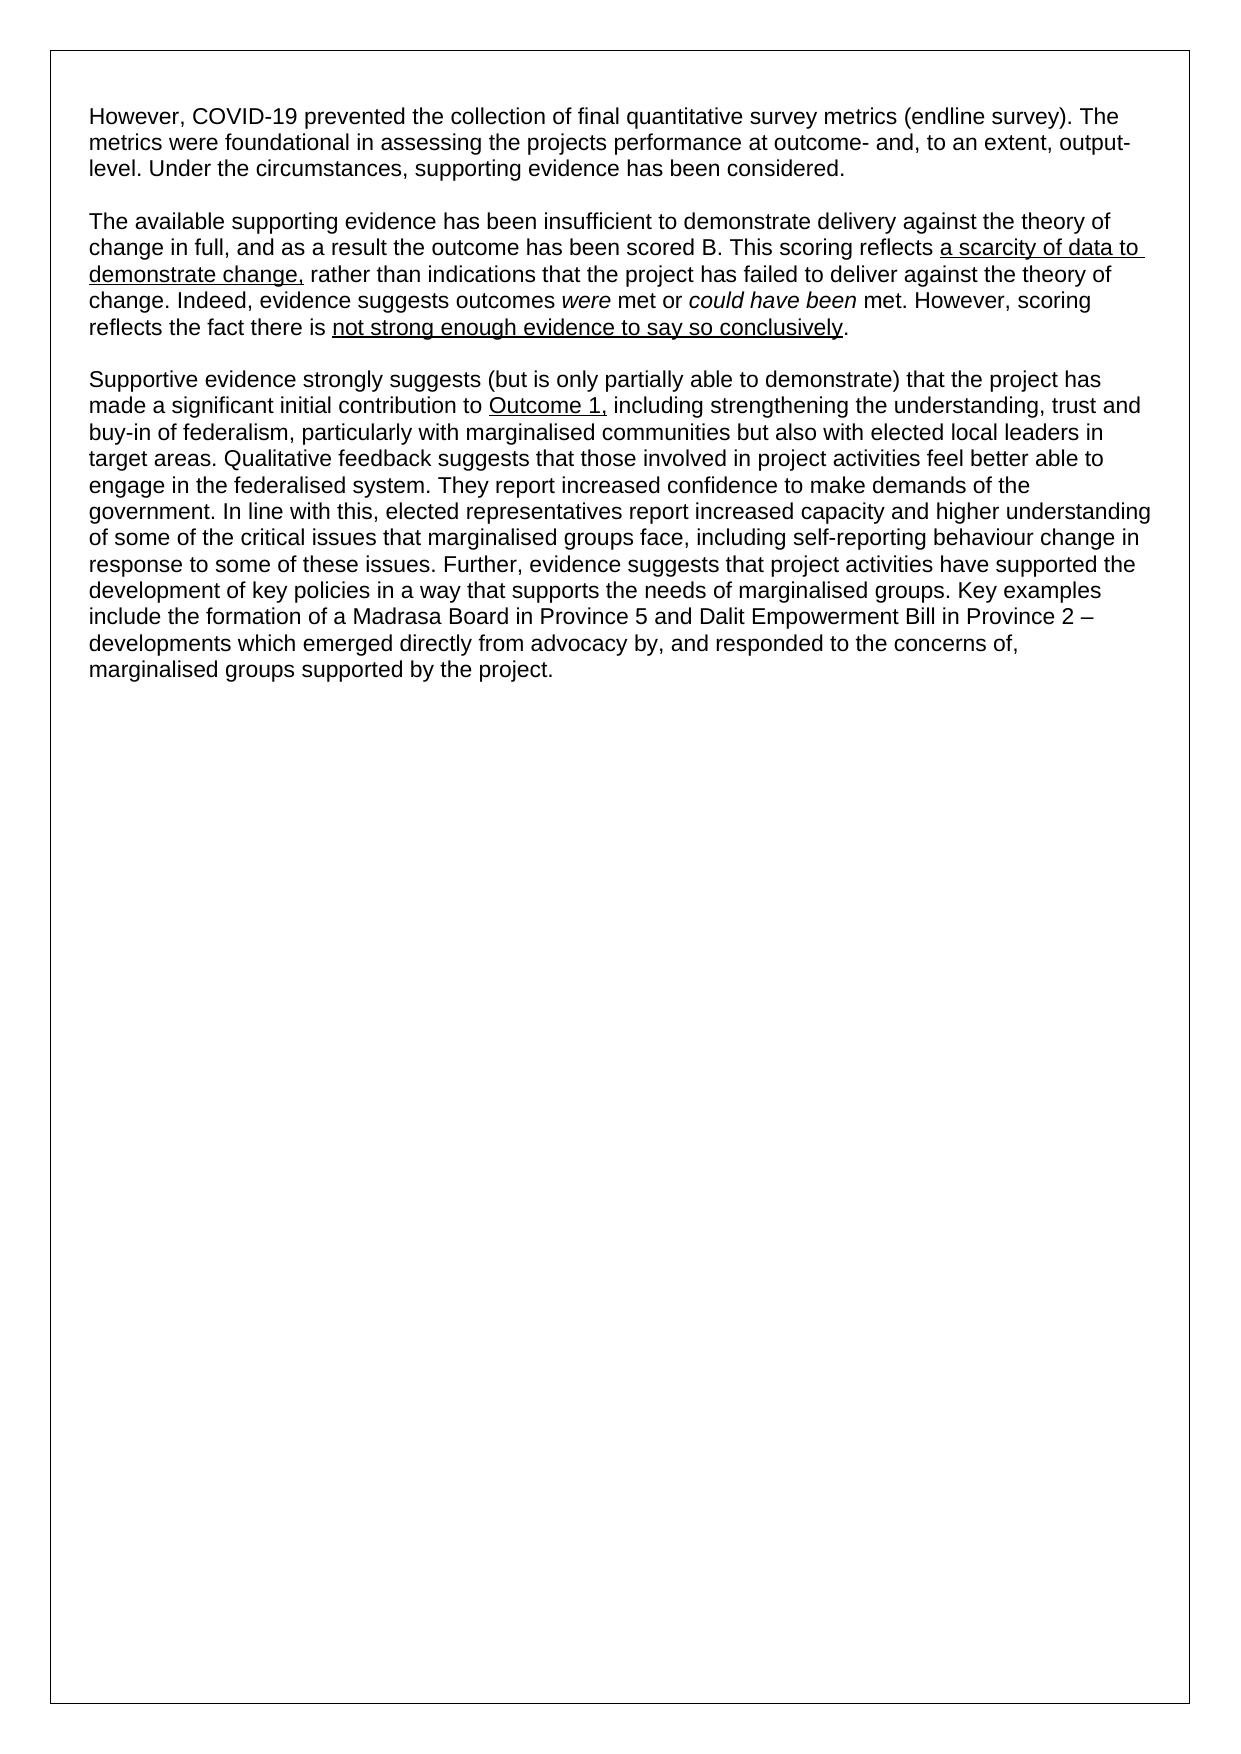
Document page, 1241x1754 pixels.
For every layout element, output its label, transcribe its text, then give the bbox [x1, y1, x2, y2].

text Supportive evidence strongly suggests (but is only partially able to demonstrate) that the project has made a significant initial contribution to Outcome 1, including strengthening the understanding, trust and buy-in of federalism, particularly with marginalised communities but also with elected local leaders in target areas. Qualitative feedback suggests that those involved in project activities feel better able to engage in the federalised system. They report increased confidence to make demands of the government. In line with this, elected representatives report increased capacity and higher understanding of some of the critical issues that marginalised groups face, including self-reporting behaviour change in response to some of these issues. Further, evidence suggests that project activities have supported the development of key policies in a way that supports the needs of marginalised groups. Key examples include the formation of a Madrasa Board in Province 5 and Dalit Empowerment Bill in Province 2 – developments which emerged directly from advocacy by, and responded to the concerns of, marginalised groups supported by the project. [89, 366, 1152, 682]
text However, COVID-19 prevented the collection of final quantitative survey metrics (endline survey). The metrics were foundational in assessing the projects performance at outcome- and, to an extent, output-level. Under the circumstances, supporting evidence has been considered. [89, 103, 1152, 182]
text The available supporting evidence has been insufficient to demonstrate delivery against the theory of change in full, and as a result the outcome has been scored B. This scoring reflects a scarcity of data to demonstrate change, rather than indications that the project has failed to deliver against the theory of change. Indeed, evidence suggests outcomes were met or could have been met. However, scoring reflects the fact there is not strong enough evidence to say so conclusively. [89, 208, 1152, 340]
